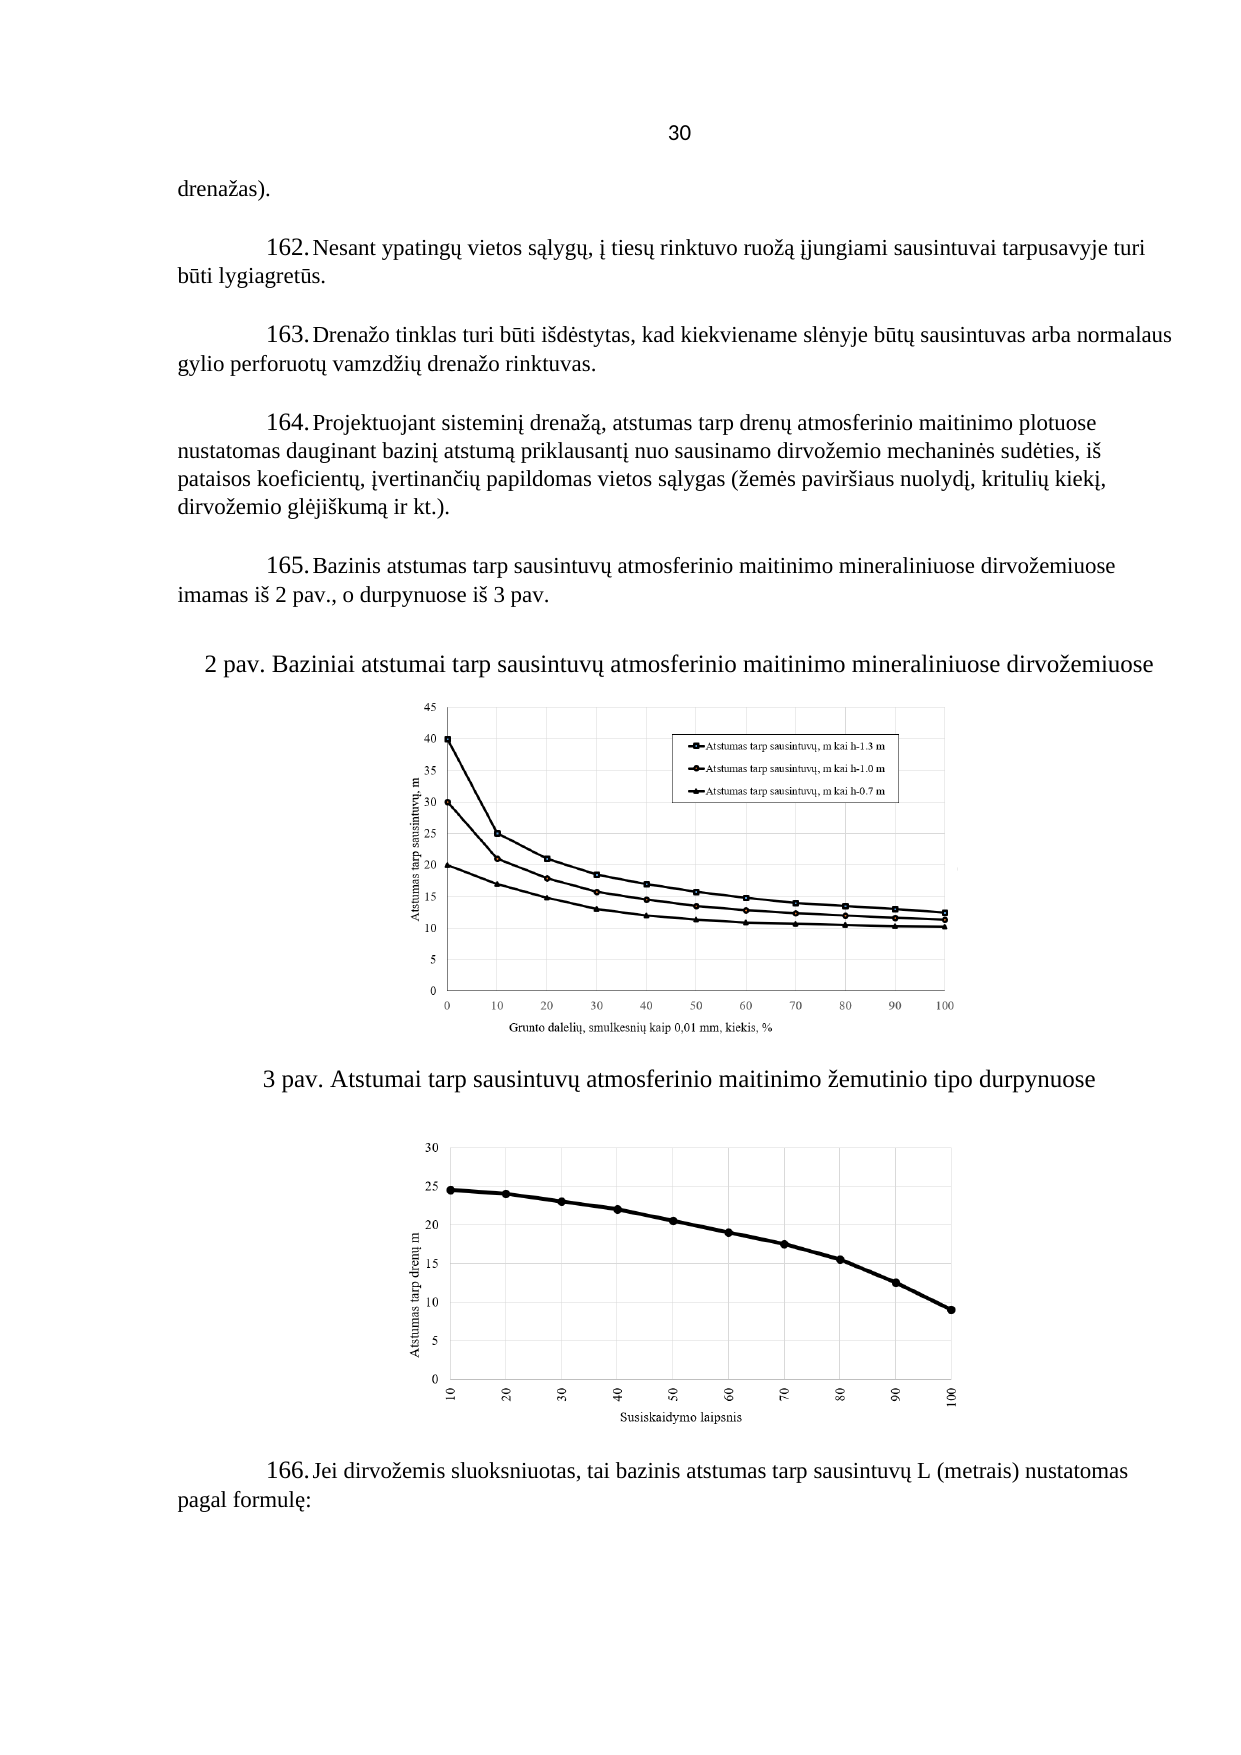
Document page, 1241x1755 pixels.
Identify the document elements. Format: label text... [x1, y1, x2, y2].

text 164. Projektuojant sisteminį drenažą, atstumas tarp drenų atmosferinio maitinimo plotuose nustatomas dauginant bazinį atstumą priklausantį nuo sausinamo dirvožemio mechaninės sudėties, iš pataisos koeficientų, įvertinančių papildomas vietos sąlygas (žemės paviršiaus nuolydį, kritulių kiekį, dirvožemio glėjiškumą ir kt.). [177, 407, 1181, 520]
text drenažas). [177, 175, 1181, 201]
text 166. Jei dirvožemis sluoksniuotas, tai bazinis atstumas tarp sausintuvų L (metrais) nustatomas pagal formulę: [177, 1455, 1181, 1512]
text 162. Nesant ypatingų vietos sąlygų, į tiesų rinktuvo ruožą įjungiami sausintuvai tarpusavyje turi būti lygiagretūs. [177, 232, 1181, 289]
text 165. Bazinis atstumas tarp sausintuvų atmosferinio maitinimo mineraliniuose dirvožemiuose imamas iš 2 pav., o durpynuose iš 3 pav. [177, 550, 1181, 607]
text 3 pav. Atstumai tarp sausintuvų atmosferinio maitinimo žemutinio tipo durpynuose [177, 1064, 1181, 1093]
text 2 pav. Baziniai atstumai tarp sausintuvų atmosferinio maitinimo mineraliniuose dirvožemiuose [177, 649, 1181, 678]
text 163. Drenažo tinklas turi būti išdėstytas, kad kiekviename slėnyje būtų sausintuvas arba normalaus gylio perforuotų vamzdžių drenažo rinktuvas. [177, 319, 1181, 376]
